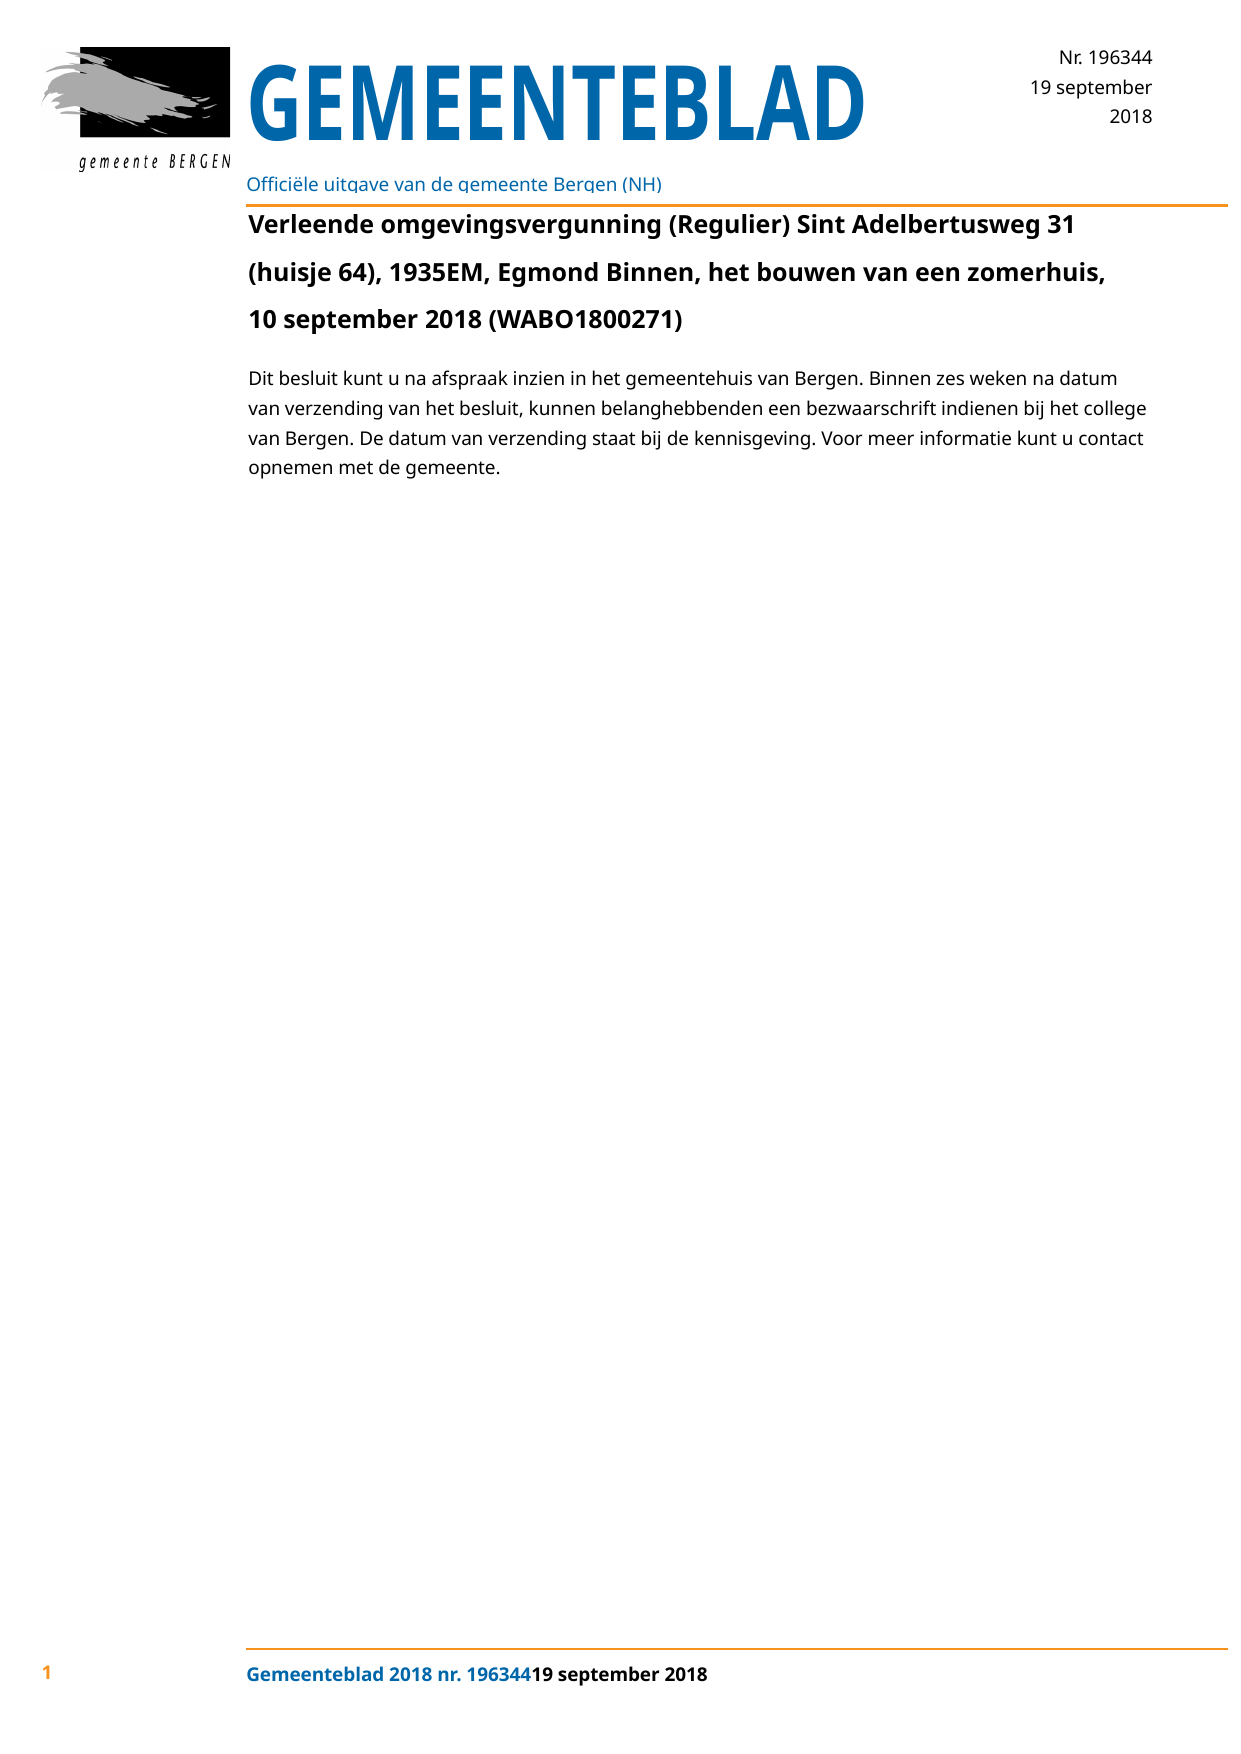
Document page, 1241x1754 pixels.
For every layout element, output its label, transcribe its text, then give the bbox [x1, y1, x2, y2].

picture [41, 47, 231, 172]
text Verleende omgevingsvergunning (Regulier) Sint Adelbertusweg 31 (huisje 64), 1935EM, Egmond Binnen, het bouwen van een zomerhuis, 10 september 2018 (WABO1800271) [248, 207, 1152, 336]
text Dit besluit kunt u na afspraak inzien in het gemeentehuis van Bergen. Binnen zes weken na datum van verzending van het besluit, kunnen belanghebbenden een bezwaarschrift indienen bij het college van Bergen. De datum van verzending staat bij de kennisgeving. Voor meer informatie kunt u contact opnemen met de gemeente. [248, 366, 1152, 480]
